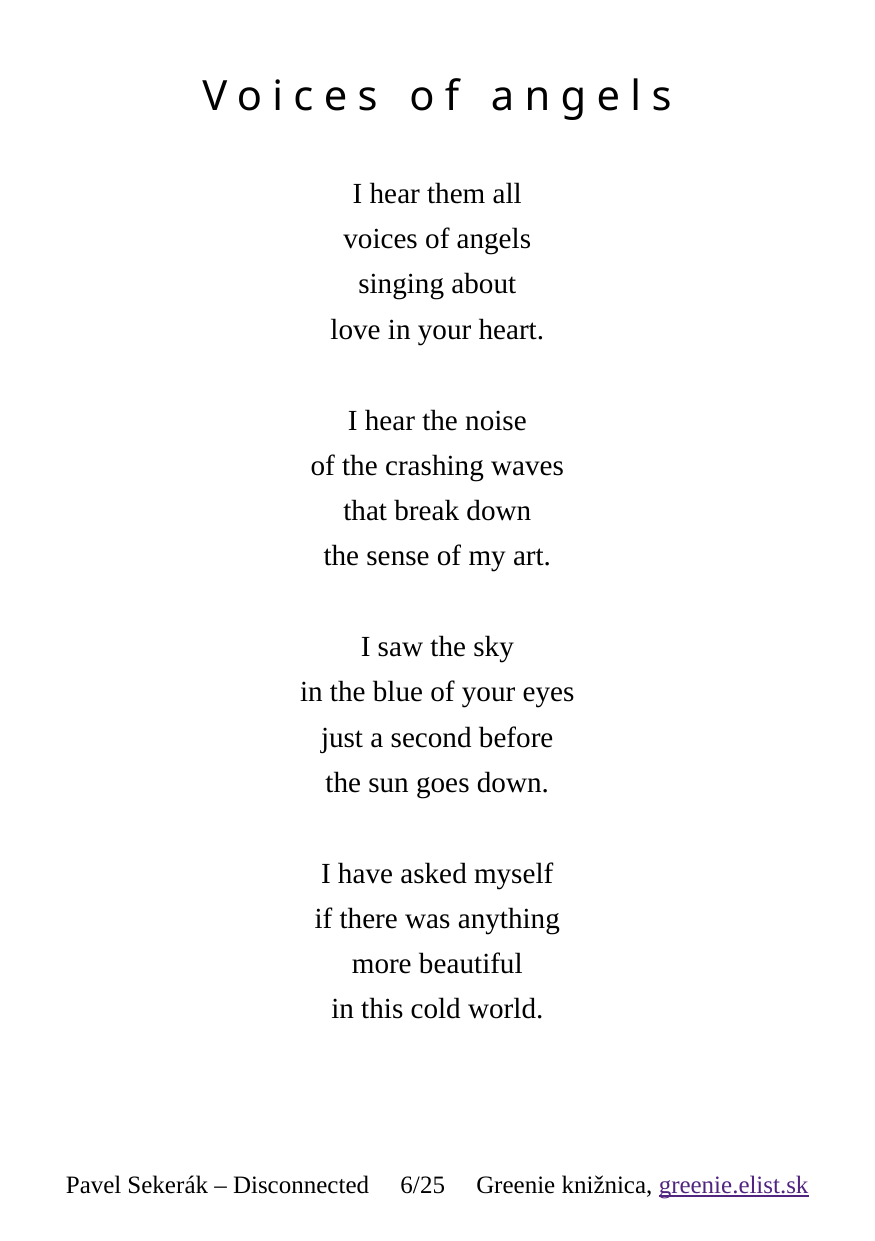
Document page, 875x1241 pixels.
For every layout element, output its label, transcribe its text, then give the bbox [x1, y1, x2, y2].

text that break down [41, 493, 833, 527]
text just a second before [41, 720, 833, 753]
text I saw the sky [41, 629, 833, 663]
text voices of angels [41, 221, 833, 255]
text of the crashing waves [41, 448, 833, 481]
text love in your heart. [41, 312, 833, 346]
text I hear them all [41, 176, 833, 209]
subtitle Voices of angels [41, 66, 833, 123]
text in this cold world. [41, 992, 833, 1025]
text in the blue of your eyes [41, 674, 833, 708]
text more beautiful [41, 946, 833, 980]
text if there was anything [41, 901, 833, 934]
text the sense of my art. [41, 538, 833, 572]
text I hear the noise [41, 403, 833, 436]
text singing about [41, 267, 833, 300]
text the sun goes down. [41, 765, 833, 799]
text I have asked myself [41, 856, 833, 889]
